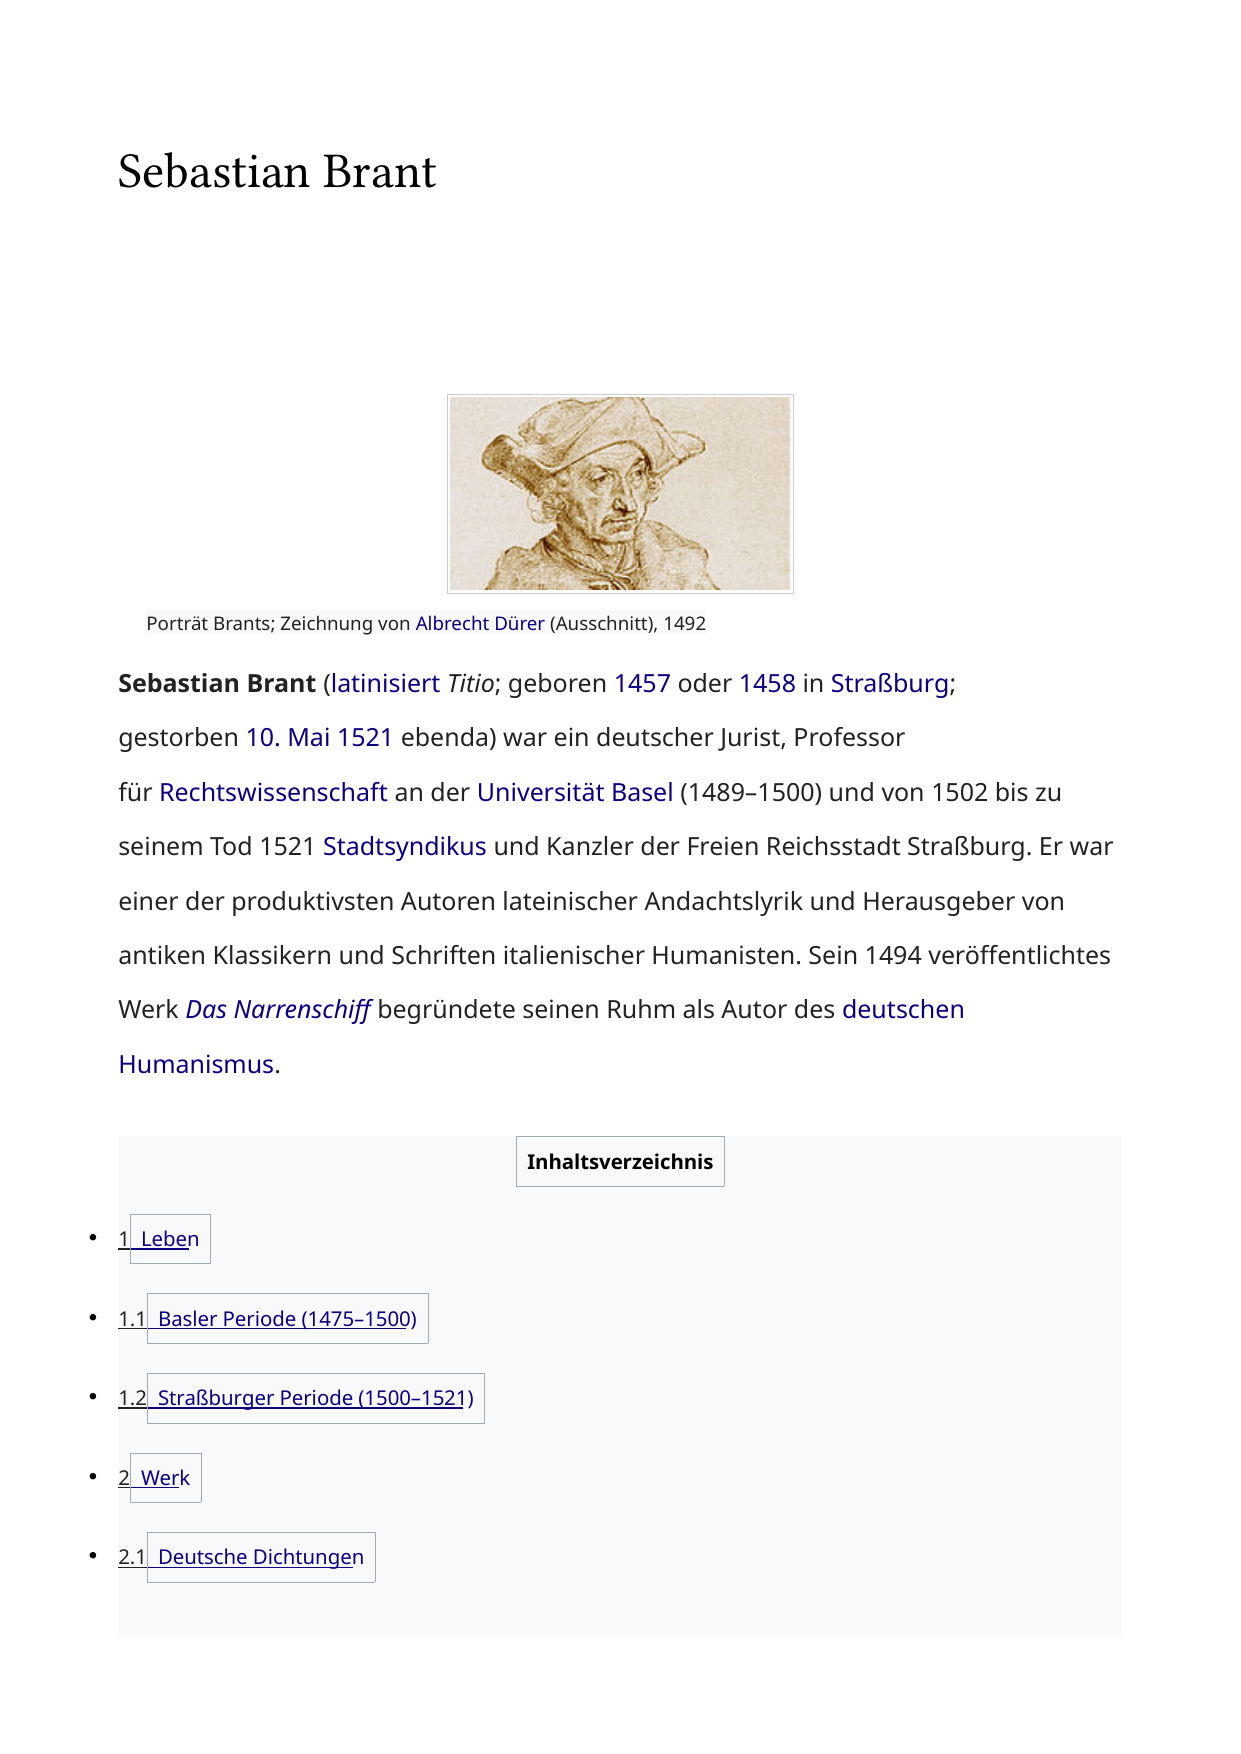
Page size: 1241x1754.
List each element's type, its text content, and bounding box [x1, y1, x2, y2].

subtitle [725, 1136, 1122, 1186]
list 1 [118, 1214, 130, 1248]
list 2.1 [118, 1532, 147, 1567]
list 2Werk [118, 1452, 201, 1487]
list 2Werk [202, 1452, 1122, 1502]
list 1.1 [118, 1293, 147, 1328]
list 1.2 [118, 1373, 147, 1407]
list Basler Periode (1475–1500) [148, 1294, 428, 1343]
list [118, 1250, 130, 1263]
list [429, 1293, 1122, 1343]
list [485, 1373, 1122, 1423]
list 2Werk [118, 1488, 130, 1502]
subtitle [118, 1136, 516, 1186]
picture [449, 397, 791, 590]
list Straßburger Periode (1500–1521) [148, 1374, 484, 1423]
list Leben [131, 1215, 210, 1263]
subtitle Inhaltsverzeichnis [517, 1137, 724, 1186]
subtitle Sebastian Brant [118, 143, 1122, 200]
list Deutsche Dichtungen [148, 1533, 375, 1582]
list 2Werk [131, 1454, 201, 1502]
list [211, 1214, 1122, 1263]
list [376, 1532, 1122, 1582]
text Sebastian Brant (latinisiert Titio; geboren 1457 oder 1458 in Straßburg; gestorben 10. Mai 1521 ebenda) war ein deutscher Jurist, Professor für Rechtswissenschaft an der Universität Basel (1489–1500) und von 1502 bis zu seinem Tod 1521 Stadtsyndikus und Kanzler der Freien Reichsstadt Straßburg. Er war einer der produktivsten Autoren lateinischer Andachtslyrik und Herausgeber von antiken Klassikern und Schriften italienischer Humanisten. Sein 1494 veröffentlichtes Werk Das Narrenschiff begründete seinen Ruhm als Autor des deutschen Humanismus. [118, 665, 1122, 1081]
text Porträt Brants; Zeichnung von Albrecht Dürer (Ausschnitt), 1492 [123, 610, 1122, 635]
